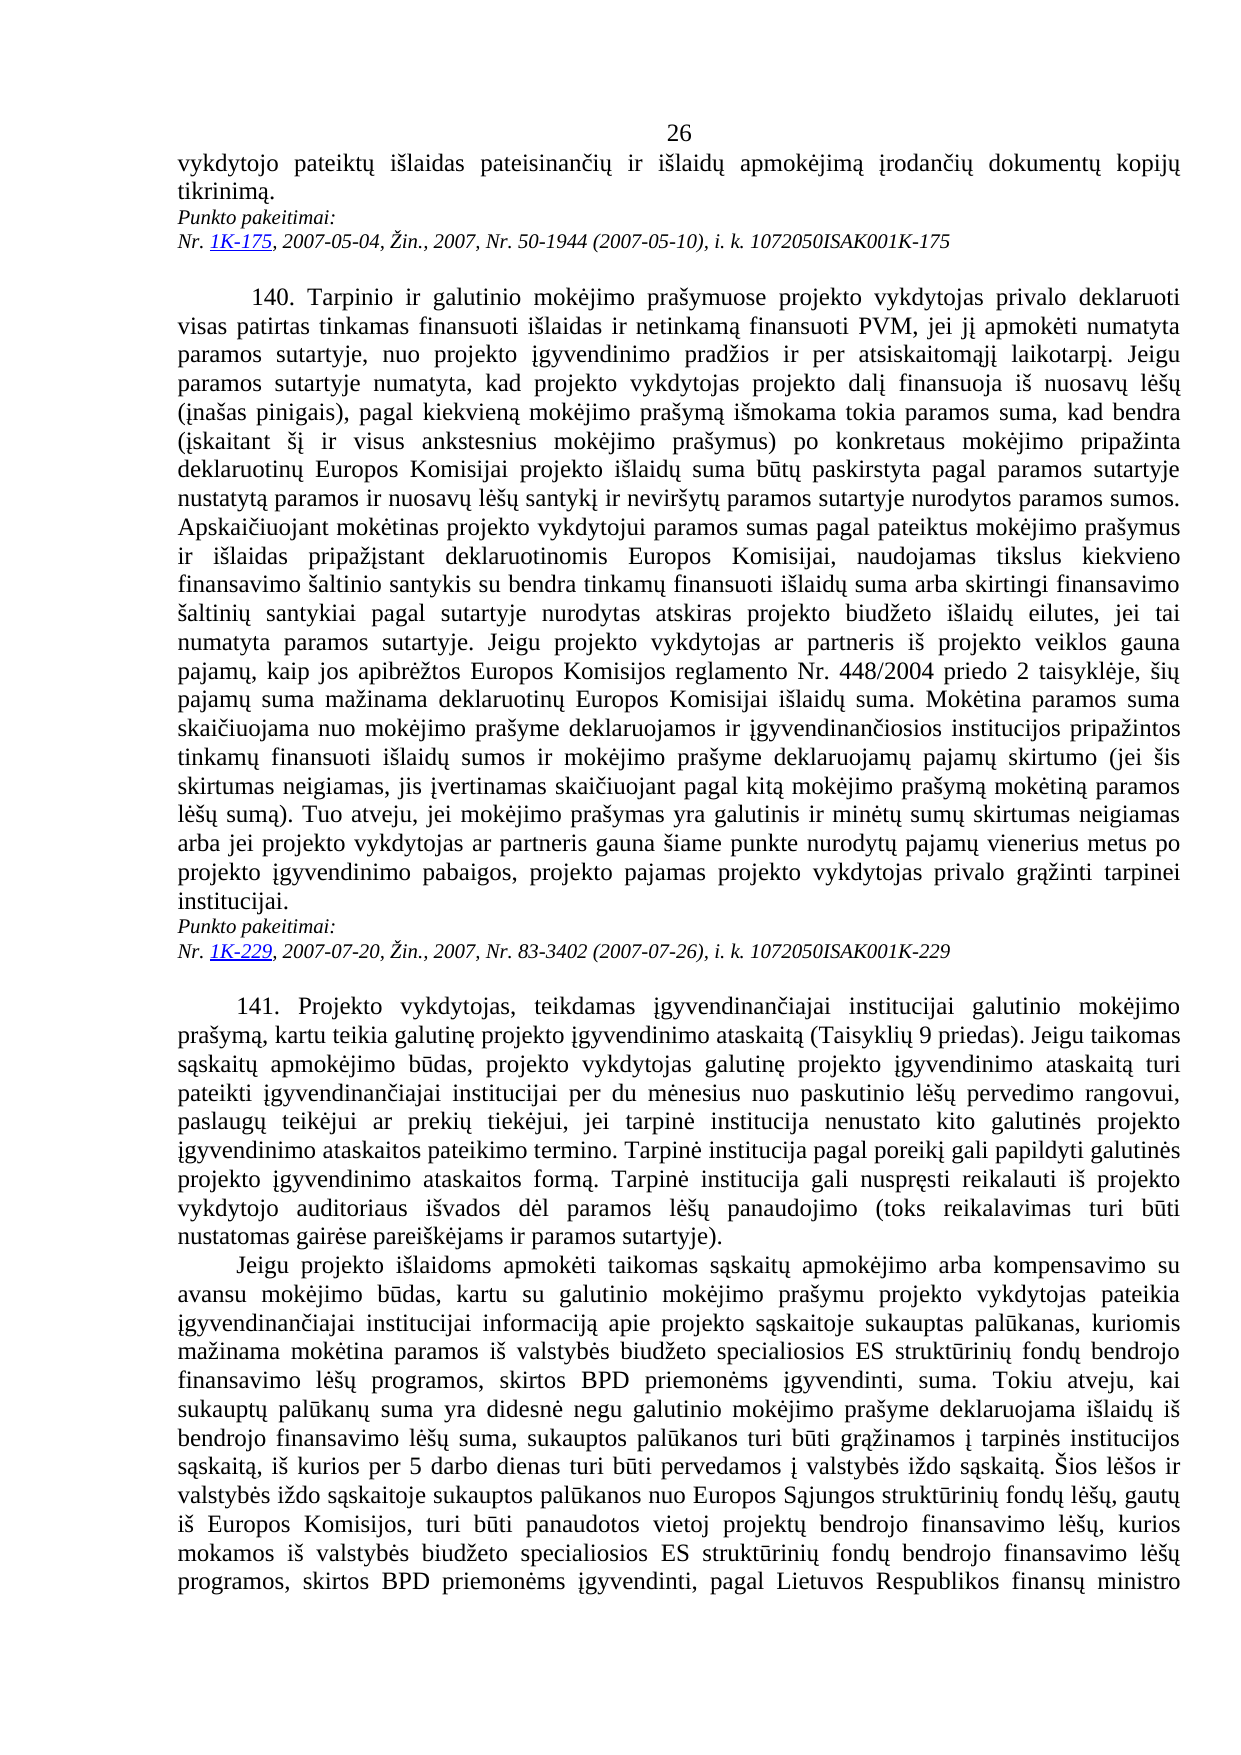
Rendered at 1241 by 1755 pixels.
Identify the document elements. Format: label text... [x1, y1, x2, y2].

text 141. Projekto vykdytojas, teikdamas įgyvendinančiajai institucijai galutinio mokėjimo prašymą, kartu teikia galutinę projekto įgyvendinimo ataskaitą (Taisyklių 9 priedas). Jeigu taikomas sąskaitų apmokėjimo būdas, projekto vykdytojas galutinę projekto įgyvendinimo ataskaitą turi pateikti įgyvendinančiajai institucijai per du mėnesius nuo paskutinio lėšų pervedimo rangovui, paslaugų teikėjui ar prekių tiekėjui, jei tarpinė institucija nenustato kito galutinės projekto įgyvendinimo ataskaitos pateikimo termino. Tarpinė institucija pagal poreikį gali papildyti galutinės projekto įgyvendinimo ataskaitos formą. Tarpinė institucija gali nuspręsti reikalauti iš projekto vykdytojo auditoriaus išvados dėl paramos lėšų panaudojimo (toks reikalavimas turi būti nustatomas gairėse pareiškėjams ir paramos sutartyje). [177, 991, 1181, 1250]
text Punkto pakeitimai: [177, 205, 1181, 229]
text Punkto pakeitimai: [177, 914, 1181, 938]
text Jeigu projekto išlaidoms apmokėti taikomas sąskaitų apmokėjimo arba kompensavimo su avansu mokėjimo būdas, kartu su galutinio mokėjimo prašymu projekto vykdytojas pateikia įgyvendinančiajai institucijai informaciją apie projekto sąskaitoje sukauptas palūkanas, kuriomis mažinama mokėtina paramos iš valstybės biudžeto specialiosios ES struktūrinių fondų bendrojo finansavimo lėšų programos, skirtos BPD priemonėms įgyvendinti, suma. Tokiu atveju, kai sukauptų palūkanų suma yra didesnė negu galutinio mokėjimo prašyme deklaruojama išlaidų iš bendrojo finansavimo lėšų suma, sukauptos palūkanos turi būti grąžinamos į tarpinės institucijos sąskaitą, iš kurios per 5 darbo dienas turi būti pervedamos į valstybės iždo sąskaitą. Šios lėšos ir valstybės iždo sąskaitoje sukauptos palūkanos nuo Europos Sąjungos struktūrinių fondų lėšų, gautų iš Europos Komisijos, turi būti panaudotos vietoj projektų bendrojo finansavimo lėšų, kurios mokamos iš valstybės biudžeto specialiosios ES struktūrinių fondų bendrojo finansavimo lėšų programos, skirtos BPD priemonėms įgyvendinti, pagal Lietuvos Respublikos finansų ministro [177, 1250, 1181, 1595]
text Nr. 1K-229, 2007-07-20, Žin., 2007, Nr. 83-3402 (2007-07-26), i. k. 1072050ISAK001K-229 [177, 938, 1181, 963]
text 140. Tarpinio ir galutinio mokėjimo prašymuose projekto vykdytojas privalo deklaruoti visas patirtas tinkamas finansuoti išlaidas ir netinkamą finansuoti PVM, jei jį apmokėti numatyta paramos sutartyje, nuo projekto įgyvendinimo pradžios ir per atsiskaitomąjį laikotarpį. Jeigu paramos sutartyje numatyta, kad projekto vykdytojas projekto dalį finansuoja iš nuosavų lėšų (įnašas pinigais), pagal kiekvieną mokėjimo prašymą išmokama tokia paramos suma, kad bendra (įskaitant šį ir visus ankstesnius mokėjimo prašymus) po konkretaus mokėjimo pripažinta deklaruotinų Europos Komisijai projekto išlaidų suma būtų paskirstyta pagal paramos sutartyje nustatytą paramos ir nuosavų lėšų santykį ir neviršytų paramos sutartyje nurodytos paramos sumos. Apskaičiuojant mokėtinas projekto vykdytojui paramos sumas pagal pateiktus mokėjimo prašymus ir išlaidas pripažįstant deklaruotinomis Europos Komisijai, naudojamas tikslus kiekvieno finansavimo šaltinio santykis su bendra tinkamų finansuoti išlaidų suma arba skirtingi finansavimo šaltinių santykiai pagal sutartyje nurodytas atskiras projekto biudžeto išlaidų eilutes, jei tai numatyta paramos sutartyje. Jeigu projekto vykdytojas ar partneris iš projekto veiklos gauna pajamų, kaip jos apibrėžtos Europos Komisijos reglamento Nr. 448/2004 priedo 2 taisyklėje, šių pajamų suma mažinama deklaruotinų Europos Komisijai išlaidų suma. Mokėtina paramos suma skaičiuojama nuo mokėjimo prašyme deklaruojamos ir įgyvendinančiosios institucijos pripažintos tinkamų finansuoti išlaidų sumos ir mokėjimo prašyme deklaruojamų pajamų skirtumo (jei šis skirtumas neigiamas, jis įvertinamas skaičiuojant pagal kitą mokėjimo prašymą mokėtiną paramos lėšų sumą). Tuo atveju, jei mokėjimo prašymas yra galutinis ir minėtų sumų skirtumas neigiamas arba jei projekto vykdytojas ar partneris gauna šiame punkte nurodytų pajamų vienerius metus po projekto įgyvendinimo pabaigos, projekto pajamas projekto vykdytojas privalo grąžinti tarpinei institucijai. [177, 282, 1181, 914]
text vykdytojo pateiktų išlaidas pateisinančių ir išlaidų apmokėjimą įrodančių dokumentų kopijų tikrinimą. [177, 148, 1181, 205]
text Nr. 1K-175, 2007-05-04, Žin., 2007, Nr. 50-1944 (2007-05-10), i. k. 1072050ISAK001K-175 [177, 229, 1181, 253]
